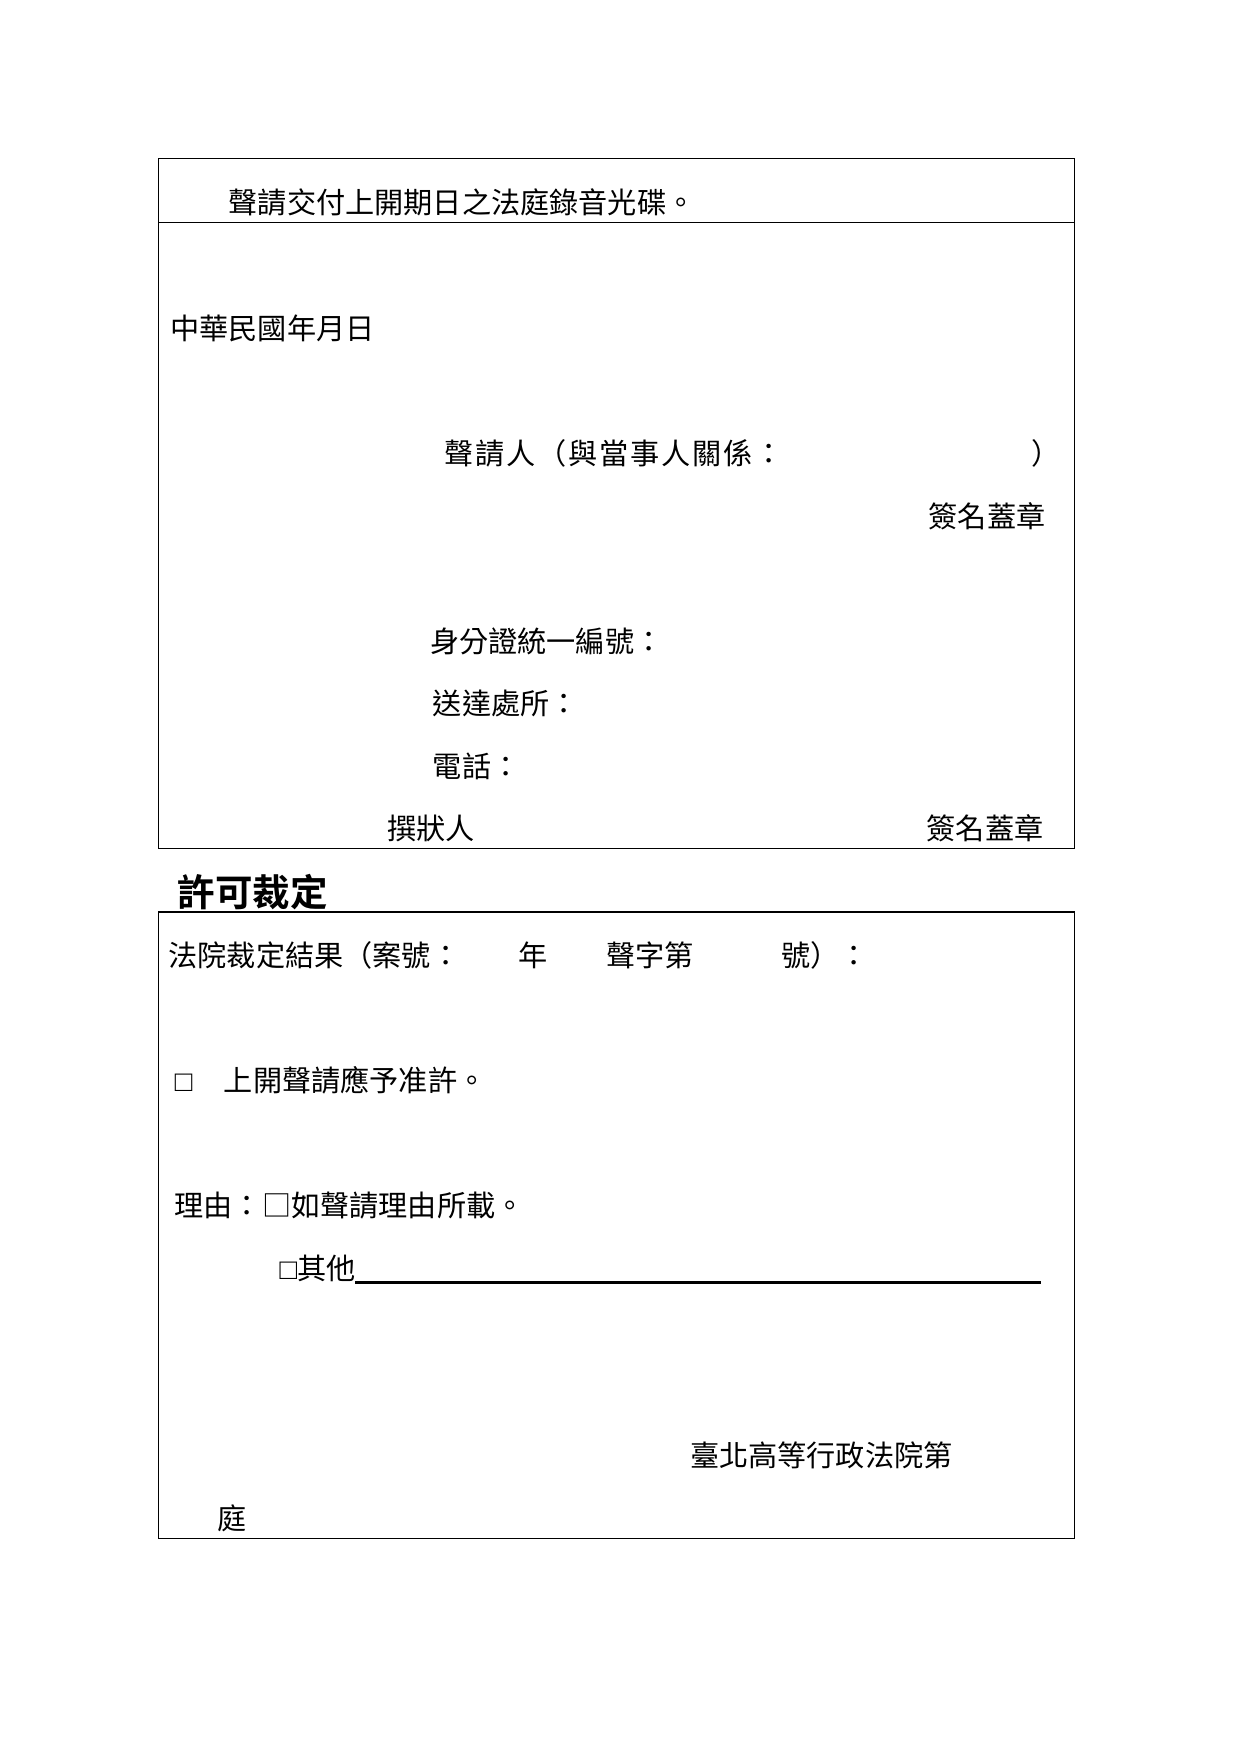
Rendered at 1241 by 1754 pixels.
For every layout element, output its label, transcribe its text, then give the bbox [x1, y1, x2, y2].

table_cell 中華民國年月日 聲請人（與當事人關係： ） 簽名蓋章 身分證統一編號： 送達處所： 電話： 撰狀人 簽名蓋章 [159, 223, 1074, 848]
table_cell 聲請交付上開期日之法庭錄音光碟。 [159, 159, 1074, 222]
table_cell 許可裁定 [159, 849, 1074, 911]
table_cell 法院裁定結果（案號： 年 聲字第 號）： 上開聲請應予准許。 理由：□如聲請理由所載。 □其他 臺北高等行政法院第 庭 審判長法 官 法 官 法 官 中 華 民 國 年 月 日 [159, 913, 1074, 1537]
